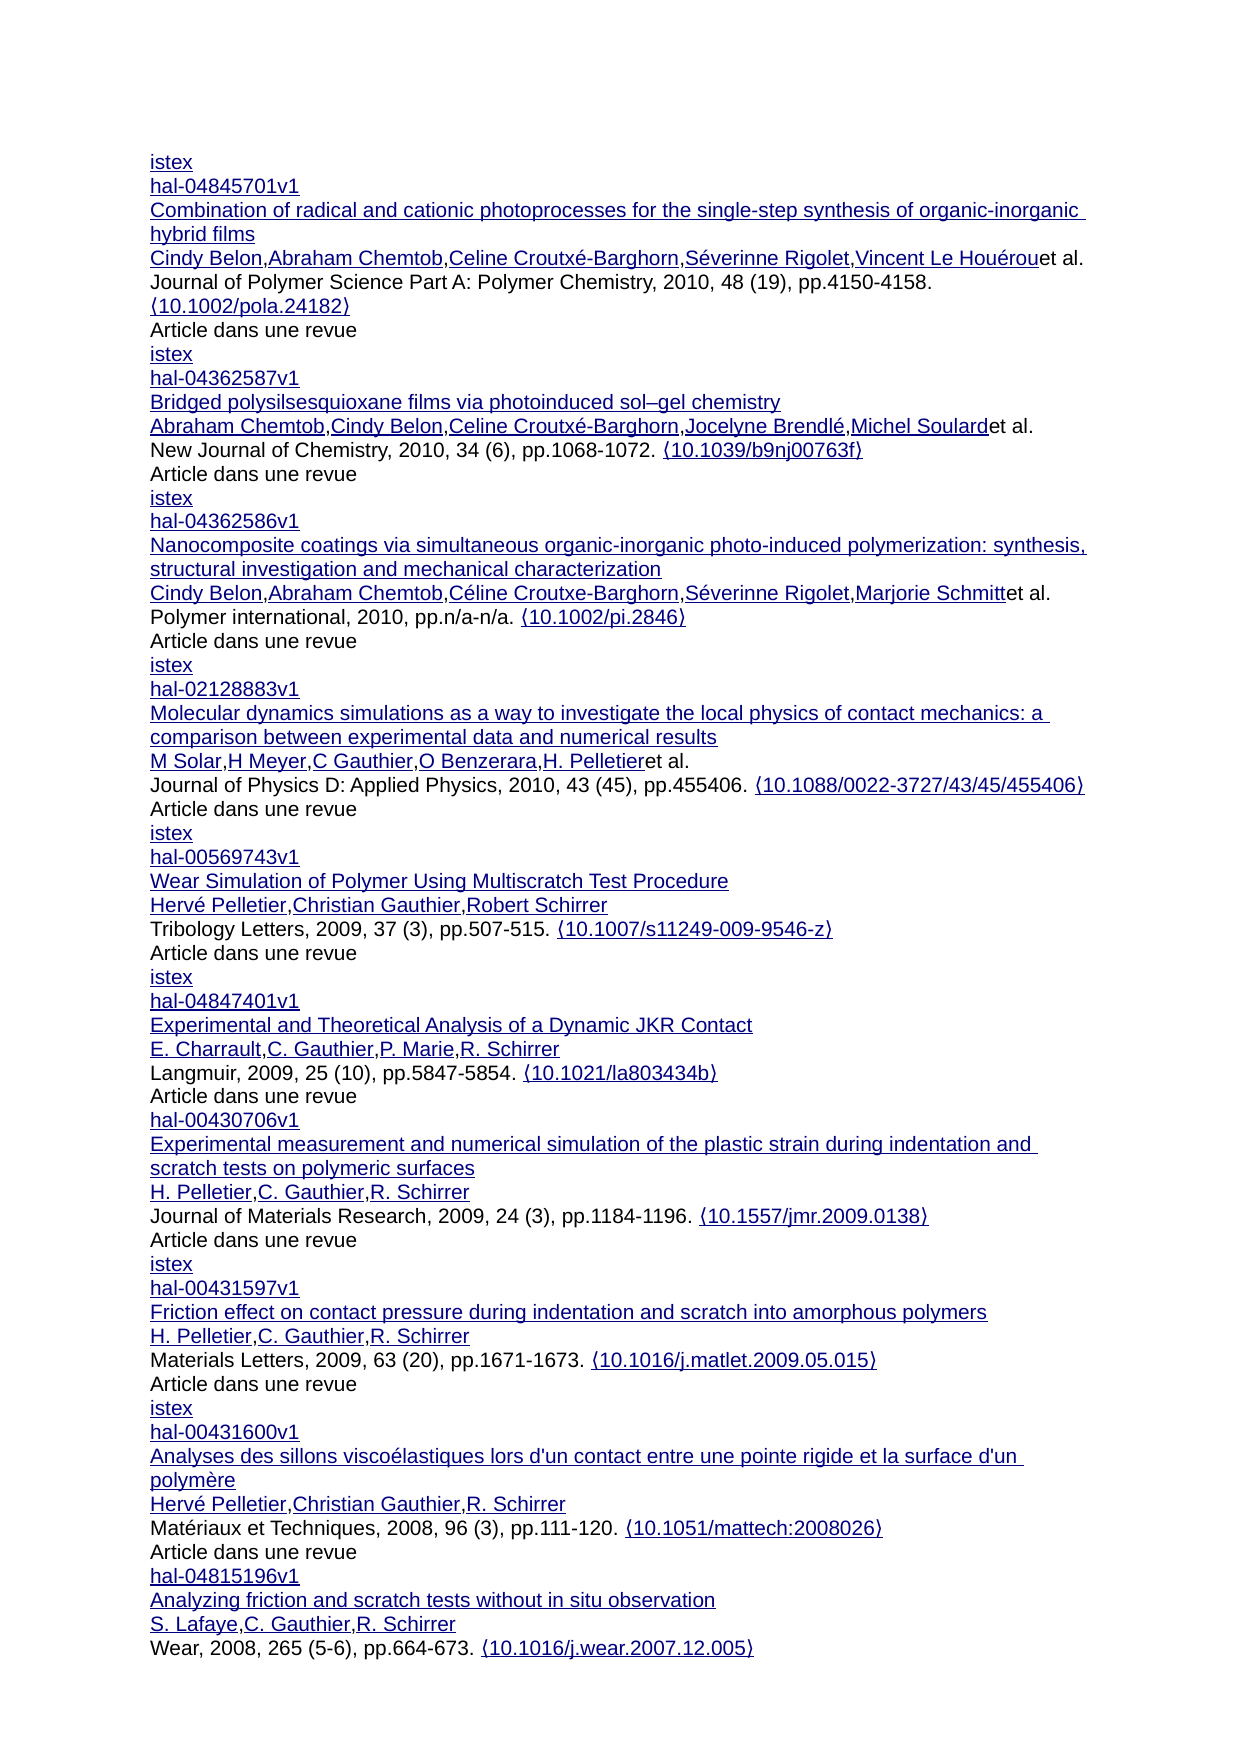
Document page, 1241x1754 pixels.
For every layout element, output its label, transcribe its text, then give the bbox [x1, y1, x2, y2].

table_cell Bridged polysilsesquioxane films via photoinduced sol–gel chemistry Abraham Chemtob,Cindy Belon,Celine Croutxé-Barghorn,Jocelyne Brendlé,Michel Soulardet al. New Journal of Chemistry, 2010, 34 (6), pp.1068-1072. ⟨10.1039/b9nj00763f⟩ Article dans une revue istex hal-04362586v1 [150, 390, 1090, 533]
table_cell Combination of radical and cationic photoprocesses for the single-step synthesis of organic-inorganic hybrid films Cindy Belon,Abraham Chemtob,Celine Croutxé-Barghorn,Séverinne Rigolet,Vincent Le Houérouet al. Journal of Polymer Science Part A: Polymer Chemistry, 2010, 48 (19), pp.4150-4158. ⟨10.1002/pola.24182⟩ Article dans une revue istex hal-04362587v1 [150, 198, 1090, 389]
table_cell Wear Simulation of Polymer Using Multiscratch Test Procedure Hervé Pelletier,Christian Gauthier,Robert Schirrer Tribology Letters, 2009, 37 (3), pp.507-515. ⟨10.1007/s11249-009-9546-z⟩ Article dans une revue istex hal-04847401v1 [150, 869, 1090, 1012]
table_cell Experimental measurement and numerical simulation of the plastic strain during indentation and scratch tests on polymeric surfaces H. Pelletier,C. Gauthier,R. Schirrer Journal of Materials Research, 2009, 24 (3), pp.1184-1196. ⟨10.1557/jmr.2009.0138⟩ Article dans une revue istex hal-00431597v1 [150, 1132, 1090, 1300]
table_cell Experimental and Theoretical Analysis of a Dynamic JKR Contact E. Charrault,C. Gauthier,P. Marie,R. Schirrer Langmuir, 2009, 25 (10), pp.5847-5854. ⟨10.1021/la803434b⟩ Article dans une revue hal-00430706v1 [150, 1013, 1090, 1132]
table_cell Analyses des sillons viscoélastiques lors d'un contact entre une pointe rigide et la surface d'un polymère Hervé Pelletier,Christian Gauthier,R. Schirrer Matériaux et Techniques, 2008, 96 (3), pp.111-120. ⟨10.1051/mattech:2008026⟩ Article dans une revue hal-04815196v1 [150, 1444, 1090, 1587]
table_cell Nanocomposite coatings via simultaneous organic-inorganic photo-induced polymerization: synthesis, structural investigation and mechanical characterization Cindy Belon,Abraham Chemtob,Céline Croutxe-Barghorn,Séverinne Rigolet,Marjorie Schmittet al. Polymer international, 2010, pp.n/a-n/a. ⟨10.1002/pi.2846⟩ Article dans une revue istex hal-02128883v1 [150, 533, 1090, 701]
table_cell Analyzing friction and scratch tests without in situ observation S. Lafaye,C. Gauthier,R. Schirrer Wear, 2008, 265 (5-6), pp.664-673. ⟨10.1016/j.wear.2007.12.005⟩ [150, 1588, 1090, 1659]
table_cell Friction effect on contact pressure during indentation and scratch into amorphous polymers H. Pelletier,C. Gauthier,R. Schirrer Materials Letters, 2009, 63 (20), pp.1671-1673. ⟨10.1016/j.matlet.2009.05.015⟩ Article dans une revue istex hal-00431600v1 [150, 1300, 1090, 1444]
table_cell istex hal-04845701v1 [150, 150, 1090, 198]
table_cell Molecular dynamics simulations as a way to investigate the local physics of contact mechanics: a comparison between experimental data and numerical results M Solar,H Meyer,C Gauthier,O Benzerara,H. Pelletieret al. Journal of Physics D: Applied Physics, 2010, 43 (45), pp.455406. ⟨10.1088/0022-3727/43/45/455406⟩ Article dans une revue istex hal-00569743v1 [150, 701, 1090, 869]
